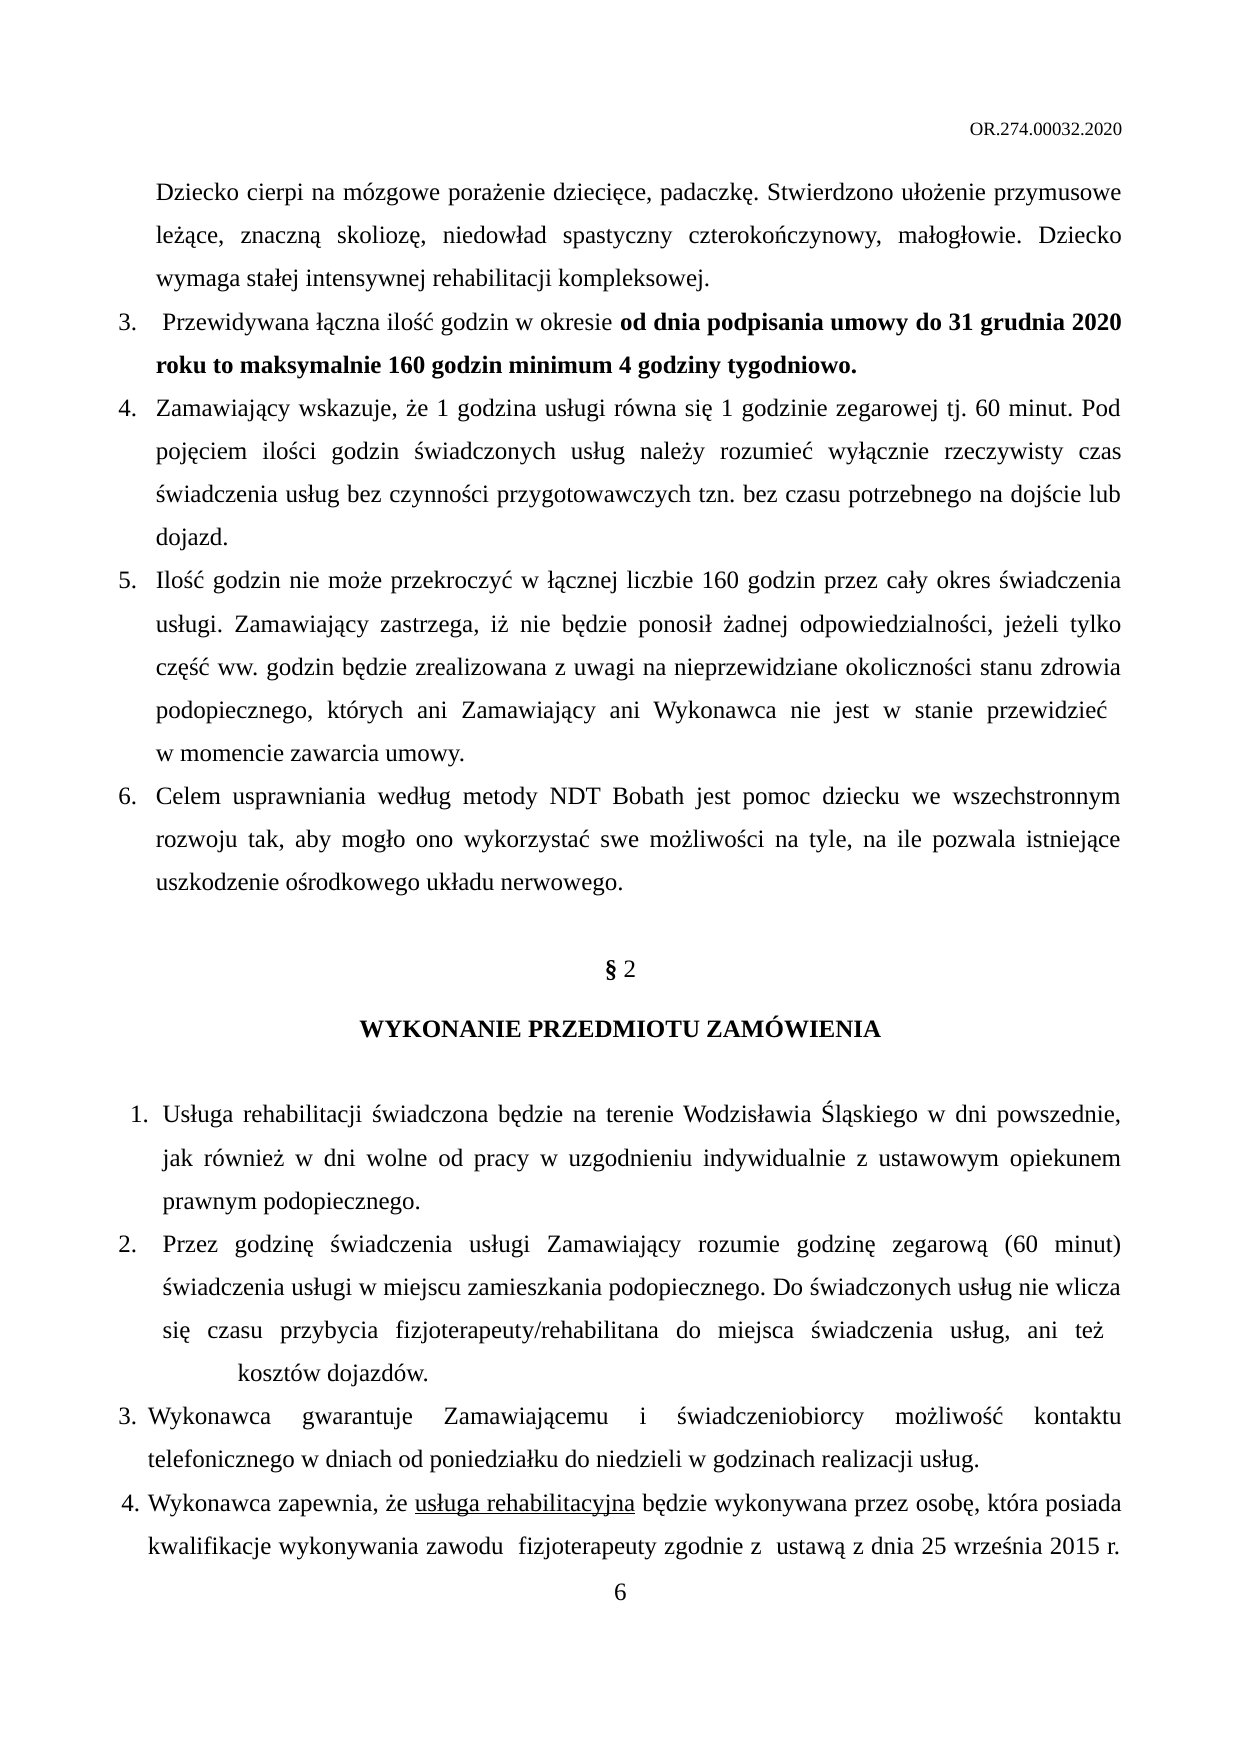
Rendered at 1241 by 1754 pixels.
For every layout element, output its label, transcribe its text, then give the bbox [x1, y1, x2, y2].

list Celem usprawniania według metody NDT Bobath jest pomoc dziecku we wszechstronnym rozwoju tak, aby mogło ono wykorzystać swe możliwości na tyle, na ile pozwala istniejące uszkodzenie ośrodkowego układu nerwowego. [118, 781, 1122, 896]
list Przez godzinę świadczenia usługi Zamawiający rozumie godzinę zegarową (60 minut) świadczenia usługi w miejscu zamieszkania podopiecznego. Do świadczonych usług nie wlicza się czasu przybycia fizjoterapeuty/rehabilitana do miejsca świadczenia usług, ani też kosztów dojazdów. [118, 1229, 1122, 1387]
list Ilość godzin nie może przekroczyć w łącznej liczbie 160 godzin przez cały okres świadczenia usługi. Zamawiający zastrzega, iż nie będzie ponosił żadnej odpowiedzialności, jeżeli tylko część ww. godzin będzie zrealizowana z uwagi na nieprzewidziane okoliczności stanu zdrowia podopiecznego, których ani Zamawiający ani Wykonawca nie jest w stanie przewidzieć w momencie zawarcia umowy. [118, 566, 1122, 767]
text WYKONANIE PRZEDMIOTU ZAMÓWIENIA [118, 1014, 1122, 1043]
text § 2 [118, 954, 1122, 982]
list Zamawiający wskazuje, że 1 godzina usługi równa się 1 godzinie zegarowej tj. 60 minut. Pod pojęciem ilości godzin świadczonych usług należy rozumieć wyłącznie rzeczywisty czas świadczenia usług bez czynności przygotowawczych tzn. bez czasu potrzebnego na dojście lub dojazd. [118, 393, 1122, 551]
list Usługa rehabilitacji świadczona będzie na terenie Wodzisławia Śląskiego w dni powszednie, jak również w dni wolne od pracy w uzgodnieniu indywidualnie z ustawowym opiekunem prawnym podopiecznego. [130, 1099, 1122, 1214]
list Przewidywana łączna ilość godzin w okresie od dnia podpisania umowy do 31 grudnia 2020 roku to maksymalnie 160 godzin minimum 4 godziny tygodniowo. [118, 307, 1122, 379]
list Dziecko cierpi na mózgowe porażenie dziecięce, padaczkę. Stwierdzono ułożenie przymusowe leżące, znaczną skoliozę, niedowład spastyczny czterokończynowy, małogłowie. Dziecko wymaga stałej intensywnej rehabilitacji kompleksowej. [118, 177, 1122, 292]
list Wykonawca zapewnia, że usługa rehabilitacyjna będzie wykonywana przez osobę, która posiada kwalifikacje wykonywania zawodu fizjoterapeuty zgodnie z ustawą z dnia 25 września 2015 r. [121, 1488, 1122, 1559]
list Wykonawca gwarantuje Zamawiającemu i świadczeniobiorcy możliwość kontaktu telefonicznego w dniach od poniedziałku do niedzieli w godzinach realizacji usług. [118, 1401, 1122, 1473]
